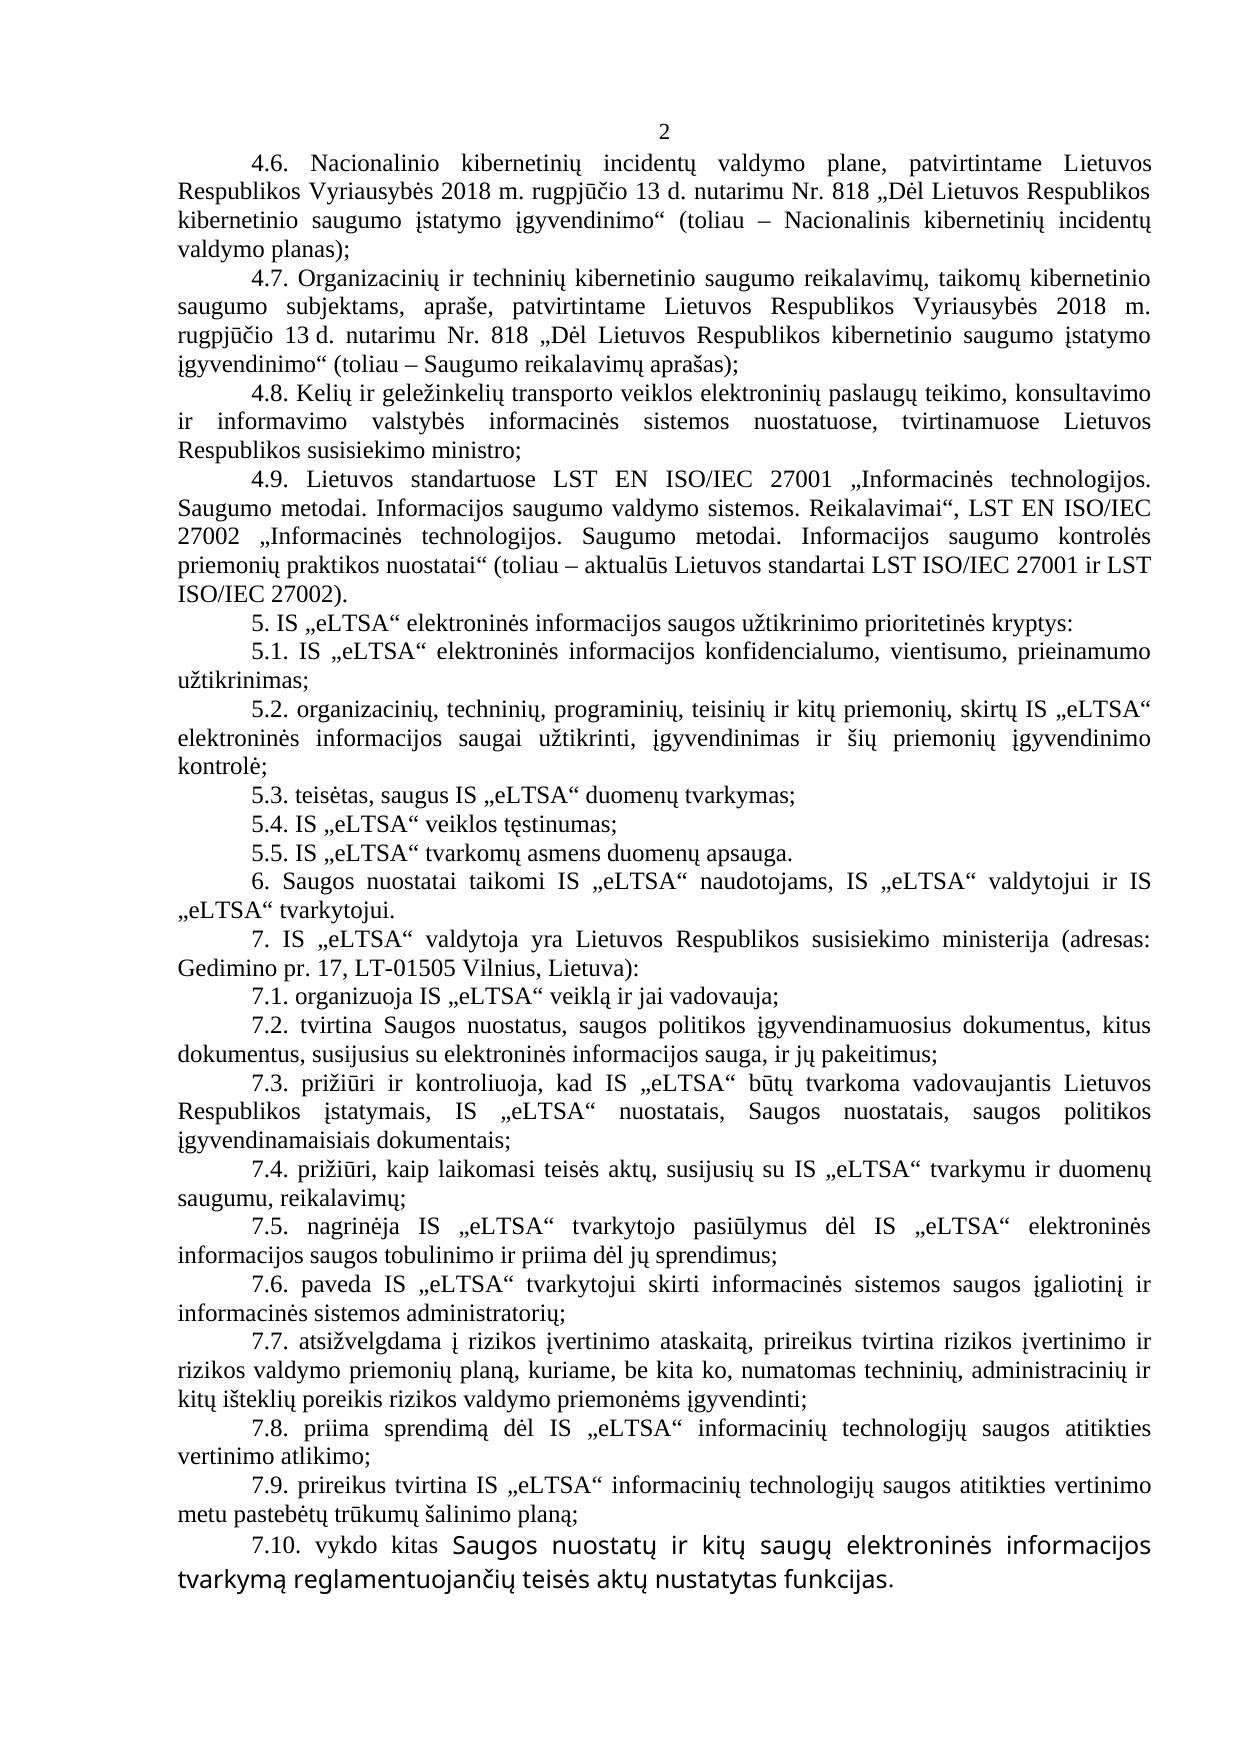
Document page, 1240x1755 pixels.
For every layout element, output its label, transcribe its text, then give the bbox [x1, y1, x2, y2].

text 7.3. prižiūri ir kontroliuoja, kad IS „eLTSA“ būtų tvarkoma vadovaujantis Lietuvos Respublikos įstatymais, IS „eLTSA“ nuostatais, Saugos nuostatais, saugos politikos įgyvendinamaisiais dokumentais; [177, 1068, 1152, 1154]
text 7. IS „eLTSA“ valdytoja yra Lietuvos Respublikos susisiekimo ministerija (adresas: Gedimino pr. 17, LT-01505 Vilnius, Lietuva): [177, 924, 1152, 981]
text 5.2. organizacinių, techninių, programinių, teisinių ir kitų priemonių, skirtų IS „eLTSA“ elektroninės informacijos saugai užtikrinti, įgyvendinimas ir šių priemonių įgyvendinimo kontrolė; [177, 694, 1152, 780]
text 6. Saugos nuostatai taikomi IS „eLTSA“ naudotojams, IS „eLTSA“ valdytojui ir IS „eLTSA“ tvarkytojui. [177, 866, 1152, 924]
text 4.7. Organizacinių ir techninių kibernetinio saugumo reikalavimų, taikomų kibernetinio saugumo subjektams, apraše, patvirtintame Lietuvos Respublikos Vyriausybės 2018 m. rugpjūčio 13 d. nutarimu Nr. 818 „Dėl Lietuvos Respublikos kibernetinio saugumo įstatymo įgyvendinimo“ (toliau – Saugumo reikalavimų aprašas); [177, 263, 1152, 378]
text 7.7. atsižvelgdama į rizikos įvertinimo ataskaitą, prireikus tvirtina rizikos įvertinimo ir rizikos valdymo priemonių planą, kuriame, be kita ko, numatomas techninių, administracinių ir kitų išteklių poreikis rizikos valdymo priemonėms įgyvendinti; [177, 1326, 1152, 1413]
text 4.6. Nacionalinio kibernetinių incidentų valdymo plane, patvirtintame Lietuvos Respublikos Vyriausybės 2018 m. rugpjūčio 13 d. nutarimu Nr. 818 „Dėl Lietuvos Respublikos kibernetinio saugumo įstatymo įgyvendinimo“ (toliau – Nacionalinis kibernetinių incidentų valdymo planas); [177, 148, 1152, 263]
text 7.4. prižiūri, kaip laikomasi teisės aktų, susijusių su IS „eLTSA“ tvarkymu ir duomenų saugumu, reikalavimų; [177, 1154, 1152, 1211]
text 7.1. organizuoja IS „eLTSA“ veiklą ir jai vadovauja; [177, 981, 1152, 1010]
text 5.3. teisėtas, saugus IS „eLTSA“ duomenų tvarkymas; [177, 780, 1152, 809]
text 7.8. priima sprendimą dėl IS „eLTSA“ informacinių technologijų saugos atitikties vertinimo atlikimo; [177, 1413, 1152, 1470]
text 7.9. prireikus tvirtina IS „eLTSA“ informacinių technologijų saugos atitikties vertinimo metu pastebėtų trūkumų šalinimo planą; [177, 1470, 1152, 1528]
text 5.5. IS „eLTSA“ tvarkomų asmens duomenų apsauga. [177, 838, 1152, 866]
text 7.10. vykdo kitas Saugos nuostatų ir kitų saugų elektroninės informacijos tvarkymą reglamentuojančių teisės aktų nustatytas funkcijas. [177, 1528, 1152, 1596]
text 7.6. paveda IS „eLTSA“ tvarkytojui skirti informacinės sistemos saugos įgaliotinį ir informacinės sistemos administratorių; [177, 1269, 1152, 1326]
text 7.2. tvirtina Saugos nuostatus, saugos politikos įgyvendinamuosius dokumentus, kitus dokumentus, susijusius su elektroninės informacijos sauga, ir jų pakeitimus; [177, 1010, 1152, 1068]
text 5. IS „eLTSA“ elektroninės informacijos saugos užtikrinimo prioritetinės kryptys: [177, 608, 1152, 636]
text 5.4. IS „eLTSA“ veiklos tęstinumas; [177, 809, 1152, 838]
text 5.1. IS „eLTSA“ elektroninės informacijos konfidencialumo, vientisumo, prieinamumo užtikrinimas; [177, 636, 1152, 694]
text 7.5. nagrinėja IS „eLTSA“ tvarkytojo pasiūlymus dėl IS „eLTSA“ elektroninės informacijos saugos tobulinimo ir priima dėl jų sprendimus; [177, 1211, 1152, 1269]
text 4.9. Lietuvos standartuose LST EN ISO/IEC 27001 „Informacinės technologijos. Saugumo metodai. Informacijos saugumo valdymo sistemos. Reikalavimai“, LST EN ISO/IEC 27002 „Informacinės technologijos. Saugumo metodai. Informacijos saugumo kontrolės priemonių praktikos nuostatai“ (toliau – aktualūs Lietuvos standartai LST ISO/IEC 27001 ir LST ISO/IEC 27002). [177, 464, 1152, 608]
text 4.8. Kelių ir geležinkelių transporto veiklos elektroninių paslaugų teikimo, konsultavimo ir informavimo valstybės informacinės sistemos nuostatuose, tvirtinamuose Lietuvos Respublikos susisiekimo ministro; [177, 378, 1152, 464]
